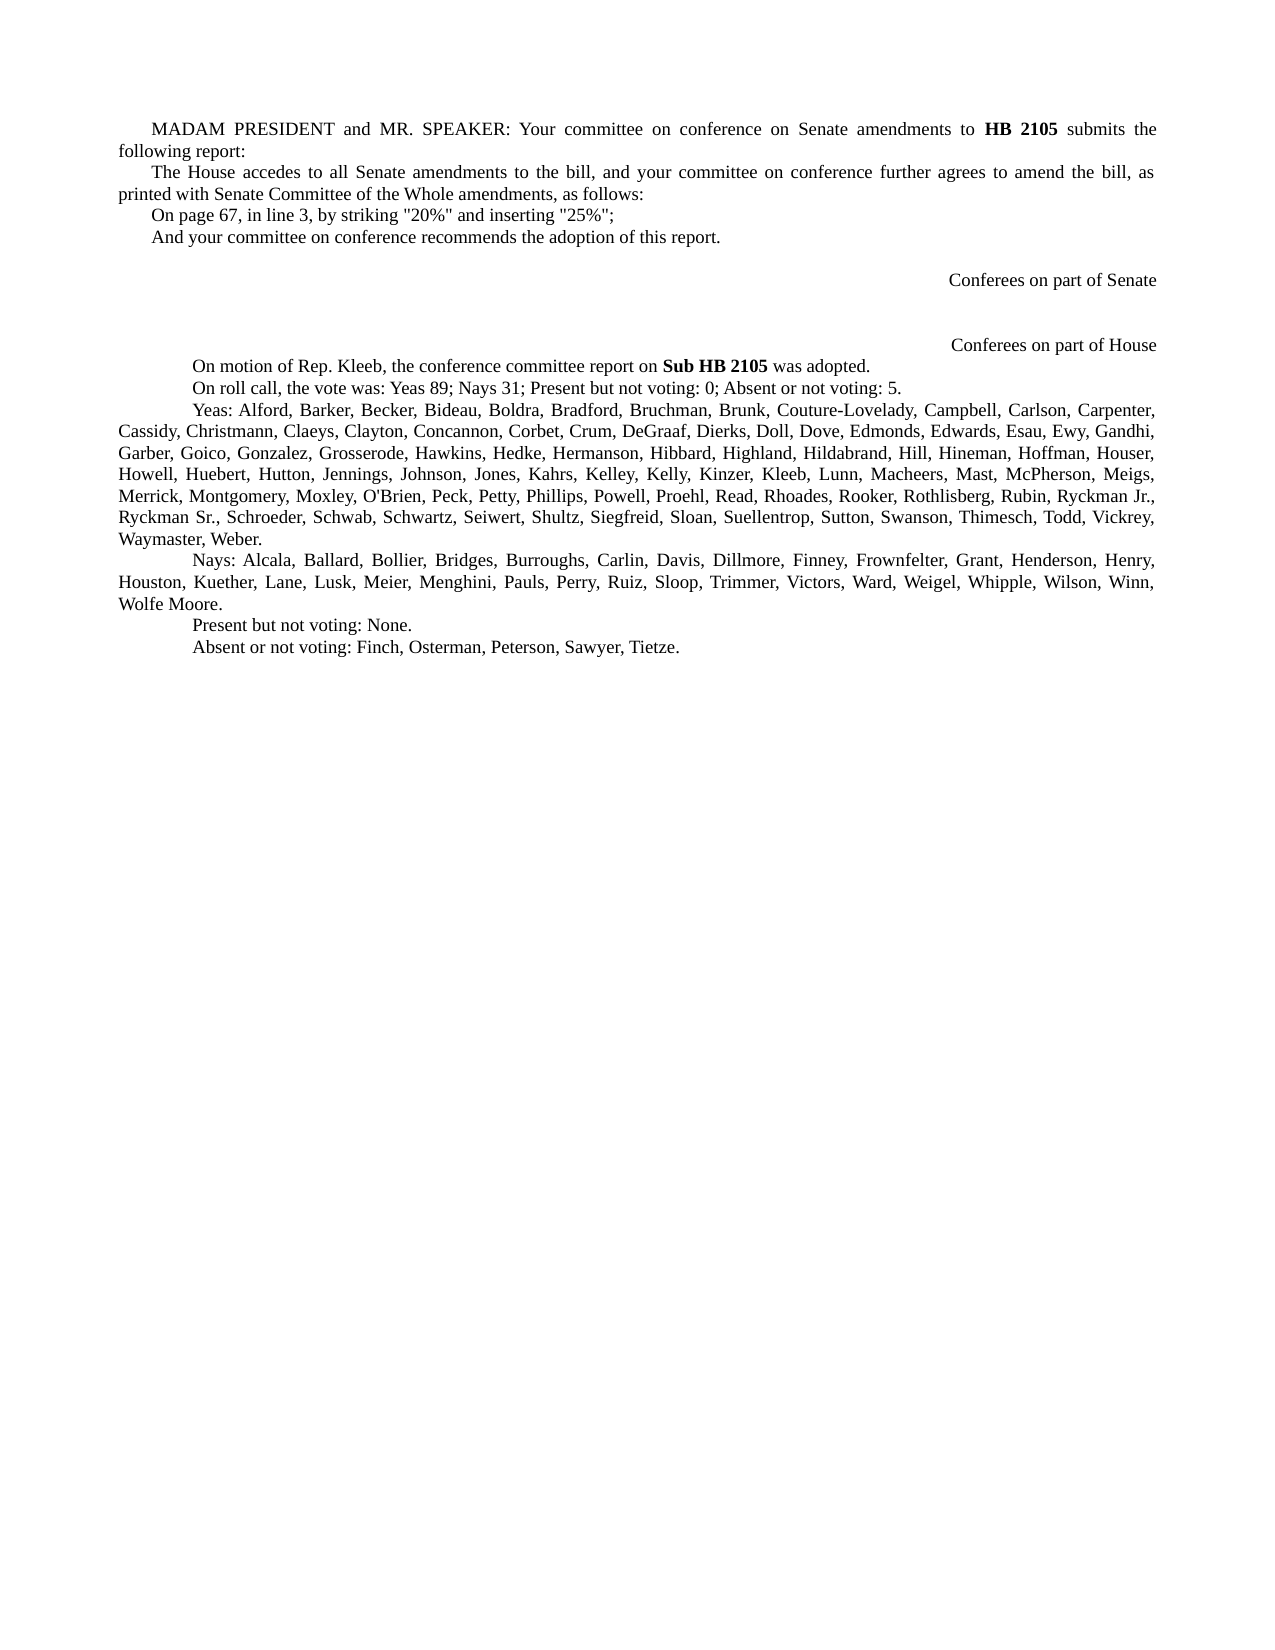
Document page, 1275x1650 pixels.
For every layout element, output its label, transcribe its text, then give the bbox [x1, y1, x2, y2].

text MADAM PRESIDENT and MR. SPEAKER: Your committee on conference on Senate amendments to HB 2105 submits the following report: [118, 118, 1157, 161]
text Absent or not voting: Finch, Osterman, Peterson, Sawyer, Tietze. [118, 636, 1157, 657]
text On motion of Rep. Kleeb, the conference committee report on Sub HB 2105 was adopted. [118, 355, 1157, 377]
text Present but not voting: None. [118, 614, 1157, 636]
text And your committee on conference recommends the adoption of this report. [118, 226, 1157, 247]
text The House accedes to all Senate amendments to the bill, and your committee on conference further agrees to amend the bill, as printed with Senate Committee of the Whole amendments, as follows: [118, 161, 1157, 204]
text Conferees on part of Senate [118, 269, 1157, 291]
text Yeas: Alford, Barker, Becker, Bideau, Boldra, Bradford, Bruchman, Brunk, Couture-Lovelady, Campbell, Carlson, Carpenter, Cassidy, Christmann, Claeys, Clayton, Concannon, Corbet, Crum, DeGraaf, Dierks, Doll, Dove, Edmonds, Edwards, Esau, Ewy, Gandhi, Garber, Goico, Gonzalez, Grosserode, Hawkins, Hedke, Hermanson, Hibbard, Highland, Hildabrand, Hill, Hineman, Hoffman, Houser, Howell, Huebert, Hutton, Jennings, Johnson, Jones, Kahrs, Kelley, Kelly, Kinzer, Kleeb, Lunn, Macheers, Mast, McPherson, Meigs, Merrick, Montgomery, Moxley, O'Brien, Peck, Petty, Phillips, Powell, Proehl, Read, Rhoades, Rooker, Rothlisberg, Rubin, Ryckman Jr., Ryckman Sr., Schroeder, Schwab, Schwartz, Seiwert, Shultz, Siegfreid, Sloan, Suellentrop, Sutton, Swanson, Thimesch, Todd, Vickrey, Waymaster, Weber. [118, 398, 1157, 549]
text On roll call, the vote was: Yeas 89; Nays 31; Present but not voting: 0; Absent or not voting: 5. [118, 377, 1157, 398]
text Nays: Alcala, Ballard, Bollier, Bridges, Burroughs, Carlin, Davis, Dillmore, Finney, Frownfelter, Grant, Henderson, Henry, Houston, Kuether, Lane, Lusk, Meier, Menghini, Pauls, Perry, Ruiz, Sloop, Trimmer, Victors, Ward, Weigel, Whipple, Wilson, Winn, Wolfe Moore. [118, 549, 1157, 614]
text On page 67, in line 3, by striking "20%" and inserting "25%"; [118, 204, 1157, 226]
text Conferees on part of House [118, 334, 1157, 355]
